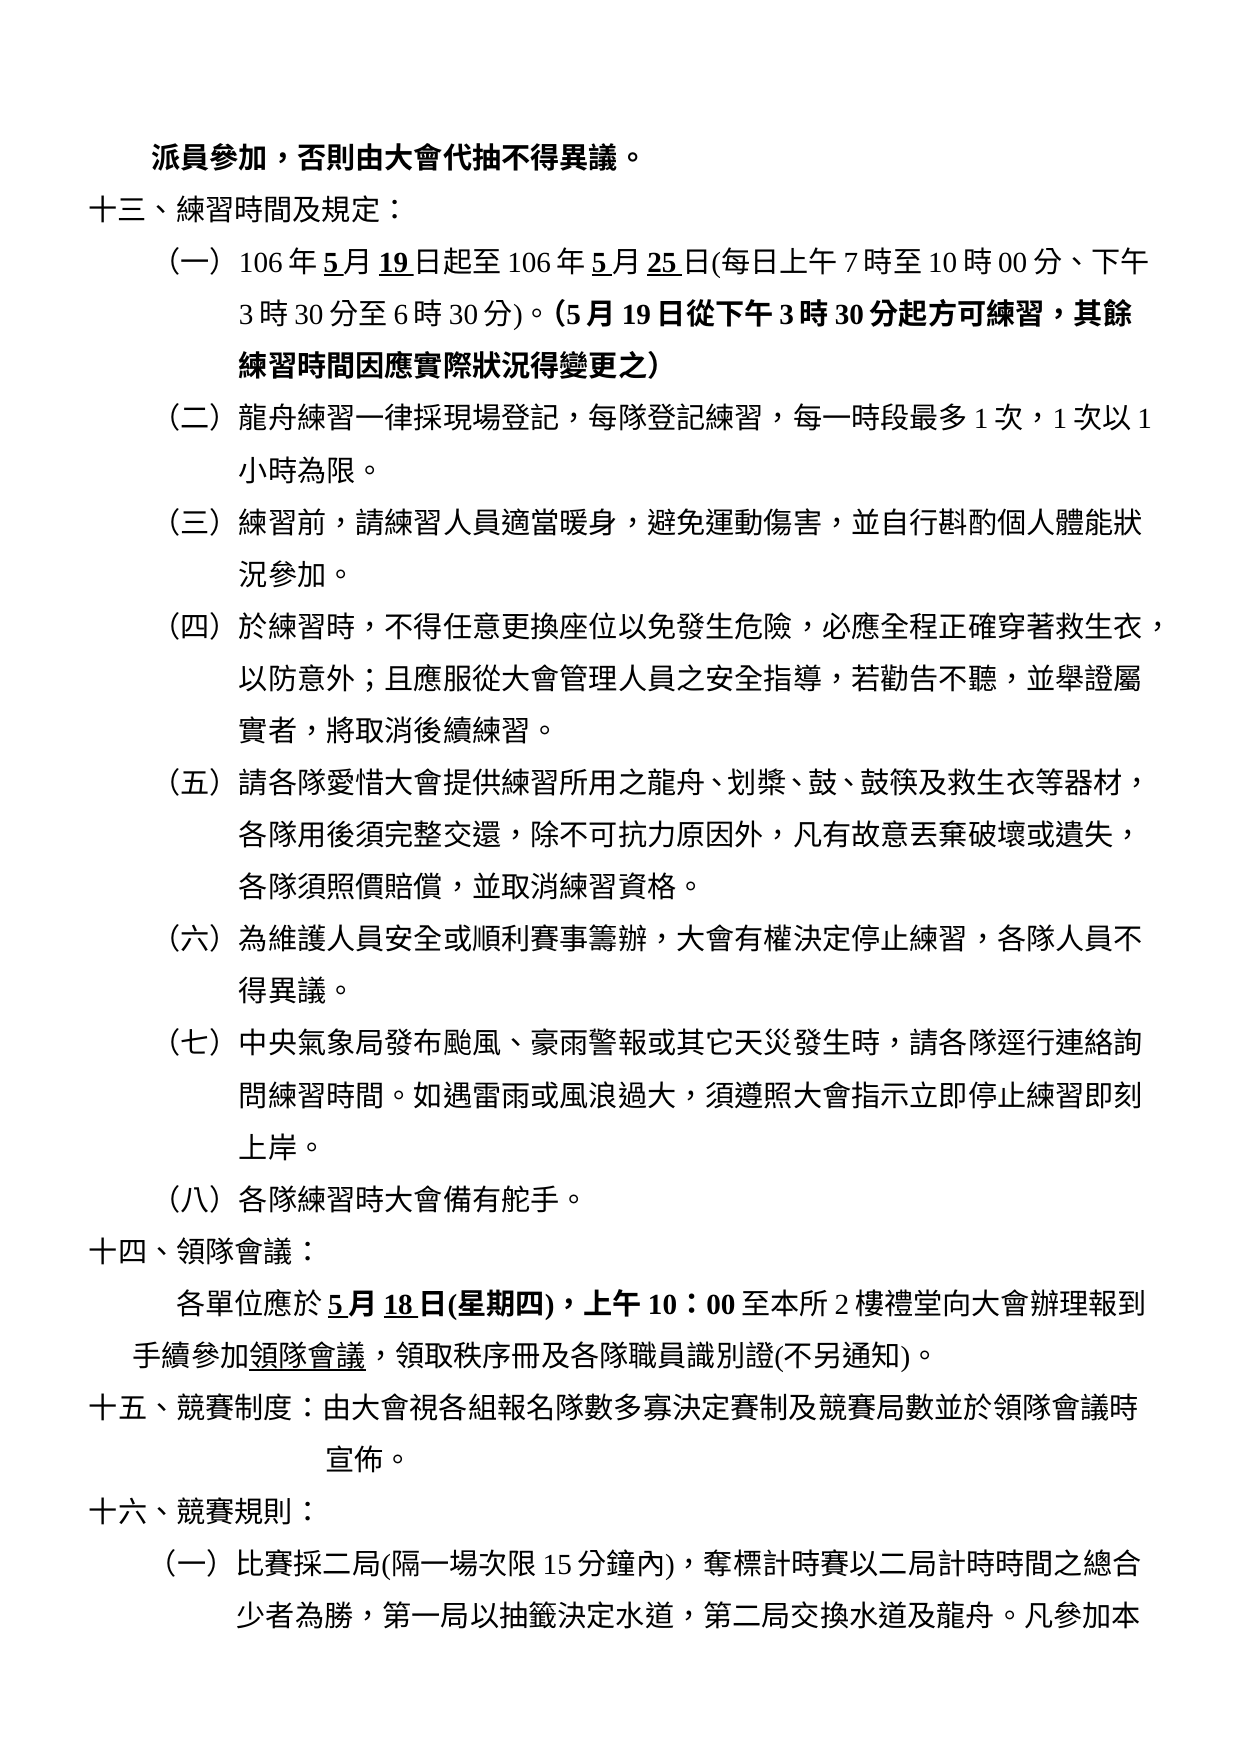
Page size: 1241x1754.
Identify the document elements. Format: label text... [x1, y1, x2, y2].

text （七）中央氣象局發布颱風、豪雨警報或其它天災發生時，請各隊逕行連絡詢問練習時間。如遇雷雨或風浪過大，須遵照大會指示立即停止練習即刻上岸。 [151, 1012, 1152, 1168]
text （五）請各隊愛惜大會提供練習所用之龍舟、划槳、鼓、鼓筷及救生衣等器材，各隊用後須完整交還，除不可抗力原因外，凡有故意丟棄破壞或遺失，各隊須照價賠償，並取消練習資格。 [151, 752, 1152, 908]
text 十四、領隊會議： [89, 1221, 1152, 1273]
text （八）各隊練習時大會備有舵手。 [151, 1168, 1152, 1221]
text （三）練習前，請練習人員適當暖身，避免運動傷害，並自行斟酌個人體能狀況參加。 [151, 491, 1152, 596]
text 各單位應於5月18日(星期四)，上午10：00至本所2樓禮堂向大會辦理報到 [89, 1273, 1152, 1325]
text 十三、練習時間及規定： [87, 179, 1152, 231]
text 派員參加，否則由大會代抽不得異議。 [151, 127, 1152, 179]
text （四）於練習時，不得任意更換座位以免發生危險，必應全程正確穿著救生衣，以防意外；且應服從大會管理人員之安全指導，若勸告不聽，並舉證屬實者，將取消後續練習。 [151, 596, 1152, 752]
text 十五、競賽制度：由大會視各組報名隊數多寡決定賽制及競賽局數並於領隊會議時宣佈。 [89, 1377, 1152, 1481]
text 十六、競賽規則： [89, 1481, 1152, 1533]
text （二）龍舟練習一律採現場登記，每隊登記練習，每一時段最多1次，1次以1小時為限。 [151, 387, 1152, 491]
text （六）為維護人員安全或順利賽事籌辦，大會有權決定停止練習，各隊人員不得異議。 [151, 908, 1152, 1012]
text 手續參加領隊會議，領取秩序冊及各隊職員識別證(不另通知)。 [89, 1325, 1152, 1377]
text （一）106年5月19日起至106年5月25日(每日上午7時至10時00分、下午3時30分至6時30分)。（5月19日從下午3時30分起方可練習，其餘練習時間因應實際狀況得變更之） [151, 231, 1152, 387]
text （一）比賽採二局(隔一場次限15分鐘內)，奪標計時賽以二局計時時間之總合少者為勝，第一局以抽籤決定水道，第二局交換水道及龍舟。凡參加本 [148, 1533, 1152, 1637]
